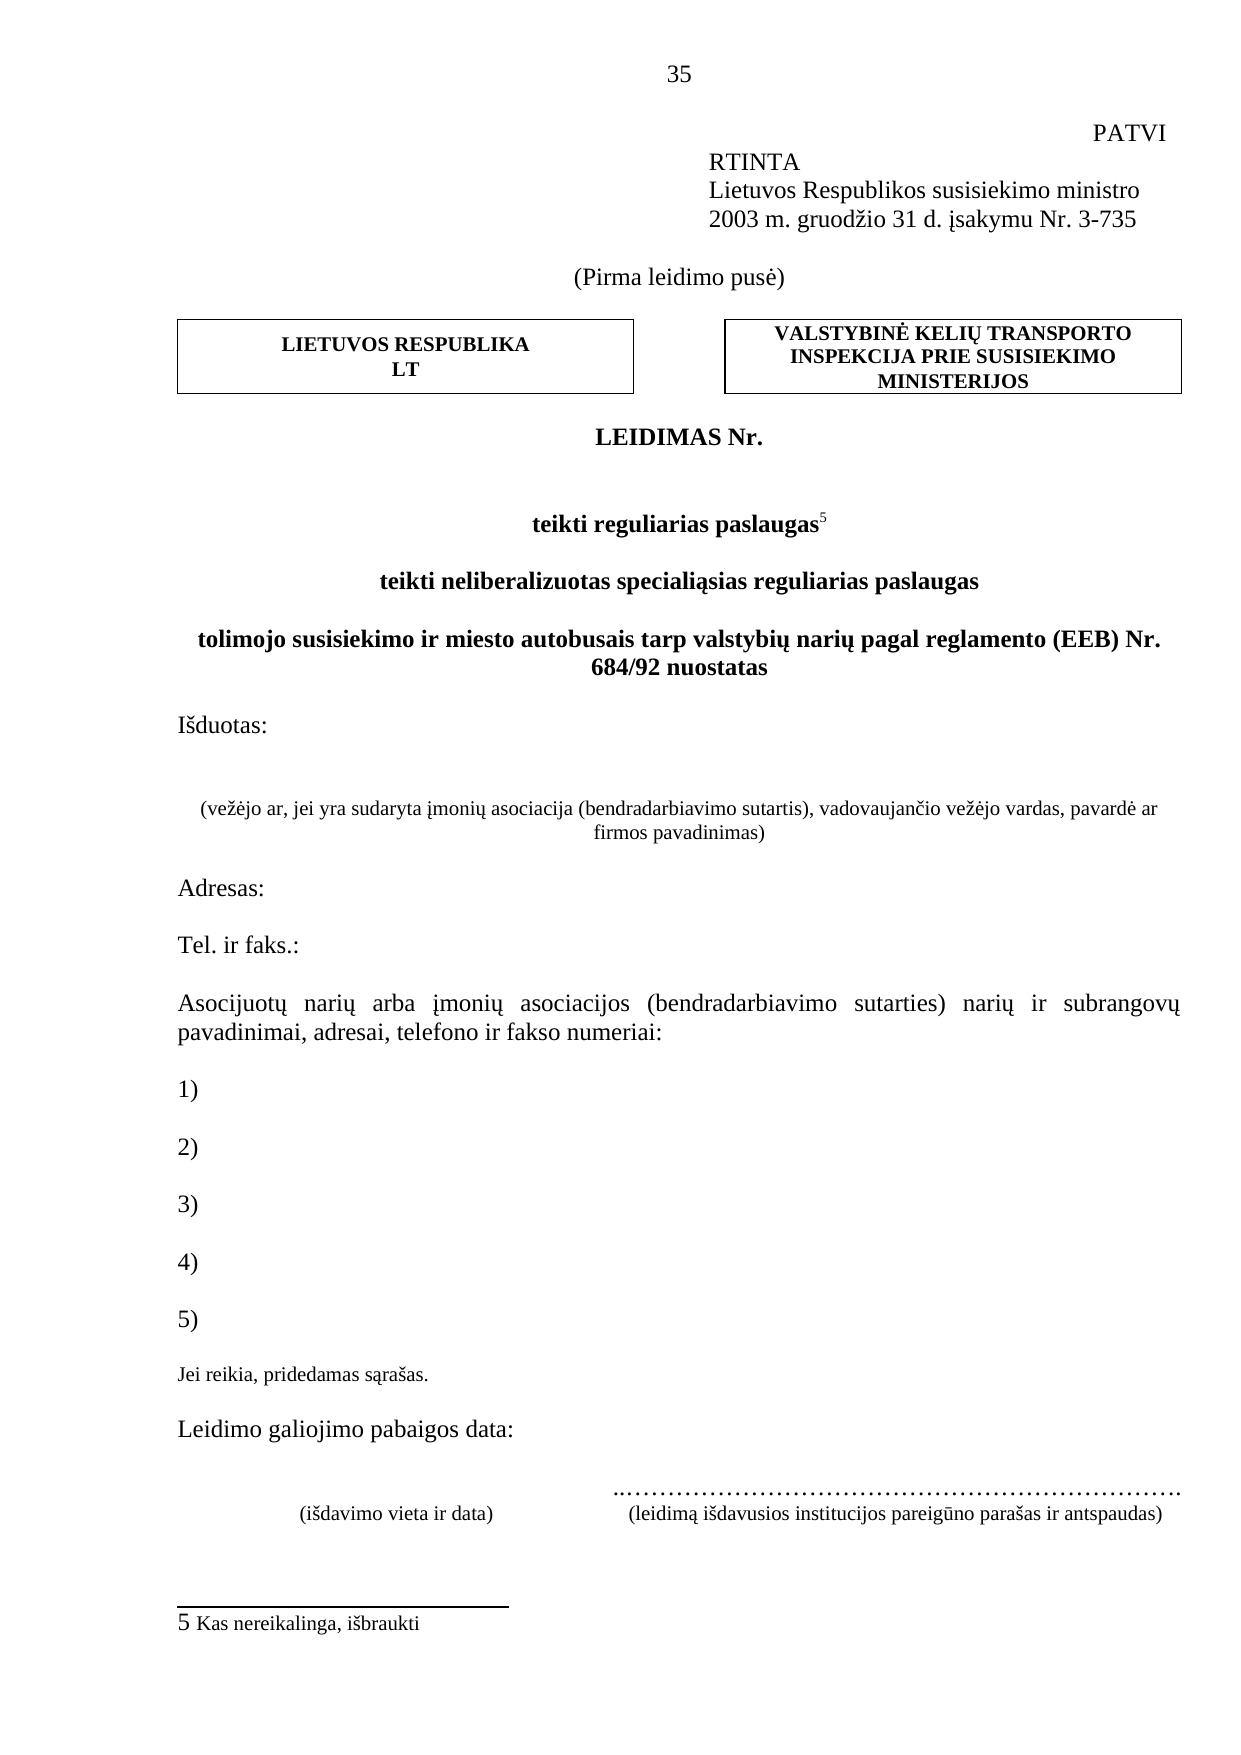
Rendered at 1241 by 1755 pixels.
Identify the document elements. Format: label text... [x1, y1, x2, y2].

table_header [634, 319, 724, 393]
text Adresas: [177, 873, 1181, 902]
table_header VALSTYBINĖ KELIŲ TRANSPORTO INSPEKCIJA PRIE SUSISIEKIMO MINISTERIJOS [726, 320, 1181, 393]
text Leidimo galiojimo pabaigos data: [177, 1414, 1181, 1443]
text teikti reguliarias paslaugas [177, 509, 1181, 537]
text (išdavimo vieta ir data) (leidimą išdavusios institucijos pareigūno parašas ir antspaudas) [177, 1501, 1181, 1525]
text LEIDIMAS Nr. [177, 422, 1181, 451]
text teikti neliberalizuotas specialiąsias reguliarias paslaugas [177, 566, 1181, 595]
text Kas nereikalinga, išbraukti [177, 1607, 1181, 1636]
table_header LIETUVOS RESPUBLIKA LT [178, 320, 633, 393]
text 5) [177, 1304, 1181, 1333]
text 1) [177, 1074, 1181, 1103]
text Tel. ir faks.: [177, 931, 1181, 959]
text Jei reikia, pridedamas sąrašas. [177, 1362, 1181, 1386]
text Lietuvos Respublikos susisiekimo ministro [177, 176, 1181, 204]
text ..…………………………………………………………. [177, 1472, 1181, 1501]
text (vežėjo ar, jei yra sudaryta įmonių asociacija (bendradarbiavimo sutartis), vadovaujančio vežėjo vardas, pavardė ar firmos pavadinimas) [177, 796, 1181, 844]
text 3) [177, 1189, 1181, 1218]
text tolimojo susisiekimo ir miesto autobusais tarp valstybių narių pagal reglamento (EEB) Nr. 684/92 nuostatas [177, 624, 1181, 681]
text 2003 m. gruodžio 31 d. įsakymu Nr. 3-735 [177, 204, 1181, 233]
text 4) [177, 1247, 1181, 1276]
text Asocijuotų narių arba įmonių asociacijos (bendradarbiavimo sutarties) narių ir subrangovų pavadinimai, adresai, telefono ir fakso numeriai: [177, 988, 1181, 1046]
text 2) [177, 1132, 1181, 1161]
text PATVIRTINTA [709, 118, 1181, 176]
text Išduotas: [177, 710, 1181, 739]
text (Pirma leidimo pusė) [177, 262, 1181, 291]
